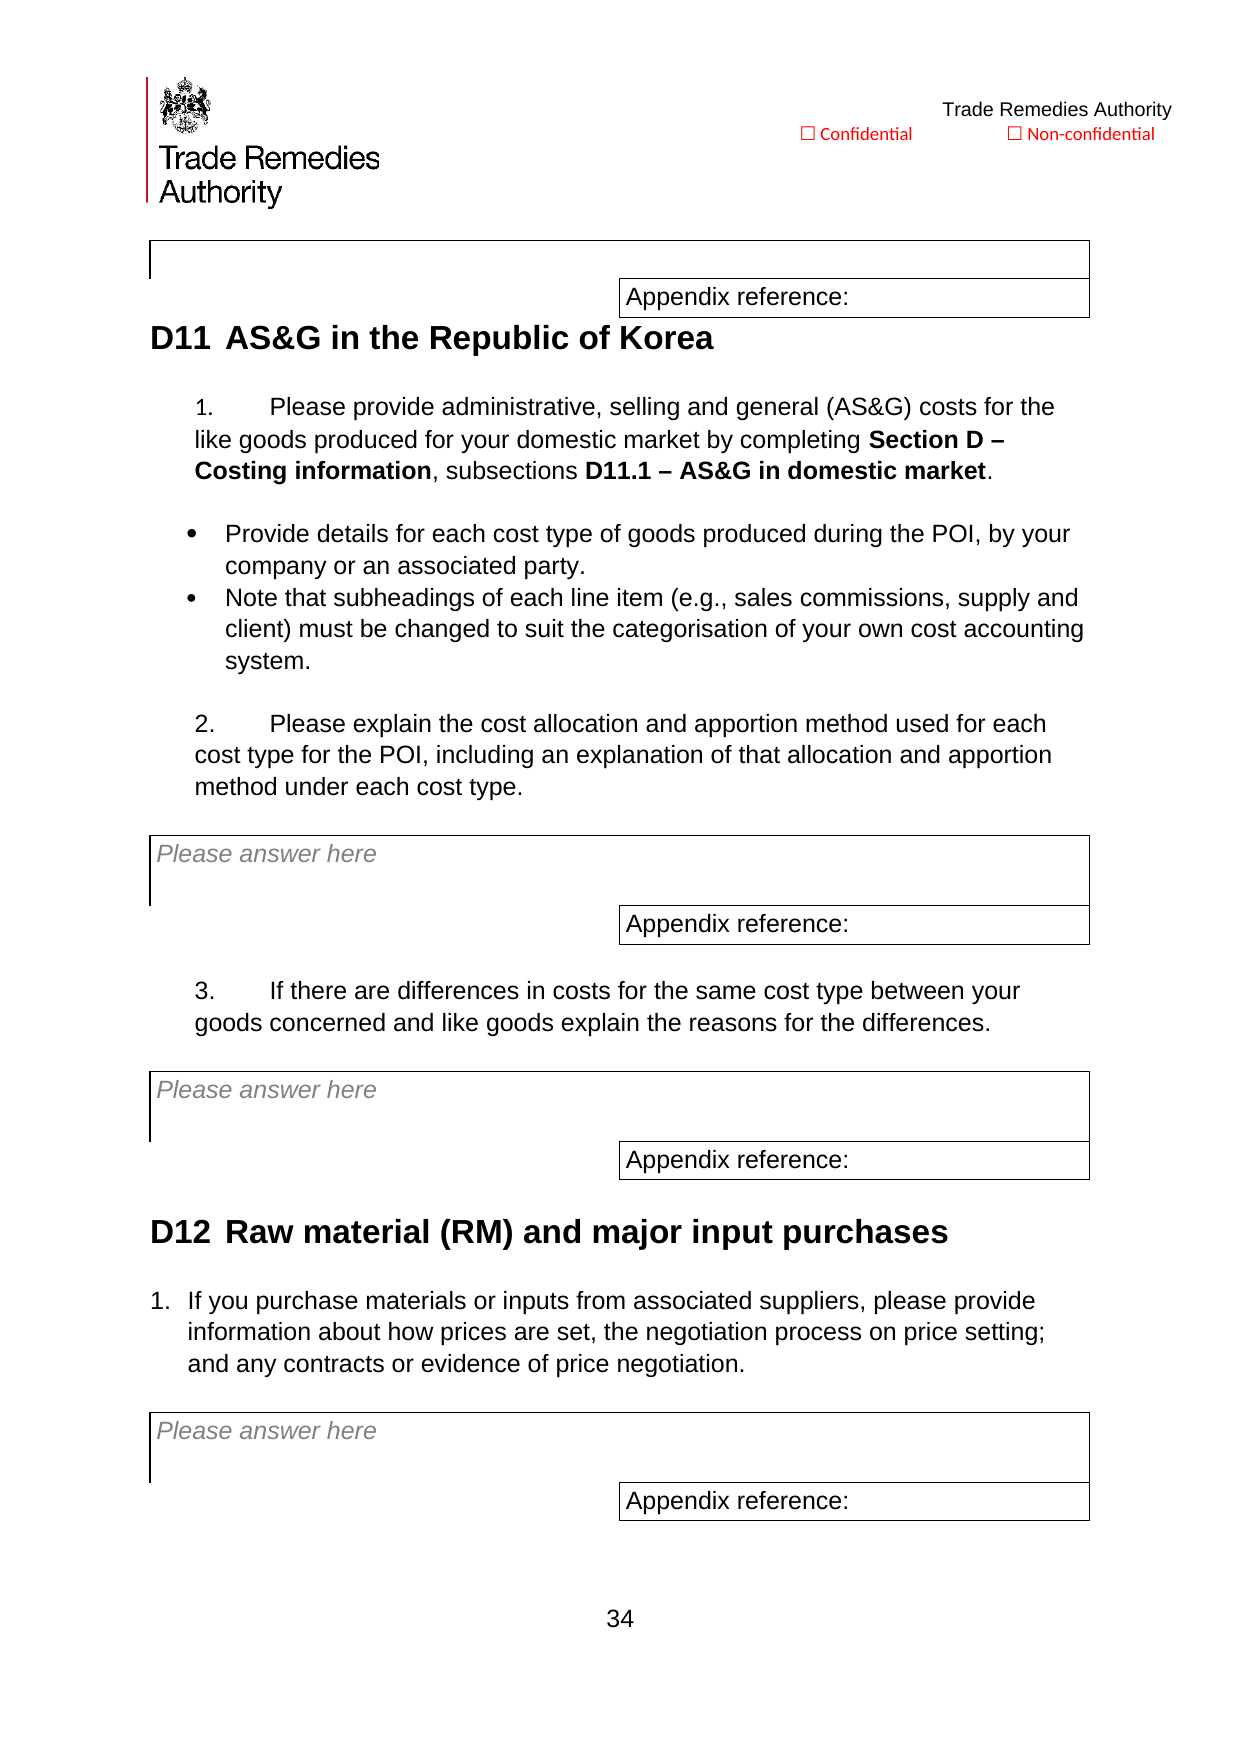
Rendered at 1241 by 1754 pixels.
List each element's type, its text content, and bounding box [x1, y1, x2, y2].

subtitle D11 AS&G in the Republic of Korea [150, 318, 1090, 356]
table_cell Appendix reference: [620, 906, 1089, 944]
table_cell [150, 1142, 619, 1179]
list If there are differences in costs for the same cost type between your goods concerned and like goods explain the reasons for the differences. [194, 976, 1090, 1037]
table_header Please answer here [151, 1072, 1089, 1141]
list Please provide administrative, selling and general (AS&G) costs for the like goods produced for your domestic market by completing Section D – Costing information, subsections D11.1 – AS&G in domestic market. [194, 391, 1090, 485]
subtitle D12 Raw material (RM) and major input purchases [150, 1212, 1090, 1250]
list Provide details for each cost type of goods produced during the POI, by your company or an associated party. [187, 519, 1090, 580]
table_header [151, 241, 1089, 278]
table_cell [150, 279, 619, 317]
table_cell Appendix reference: [620, 1142, 1089, 1179]
table_header Please answer here [151, 836, 1089, 905]
table_cell Appendix reference: [620, 279, 1089, 317]
table_cell Appendix reference: [620, 1483, 1089, 1520]
table_cell [150, 1483, 619, 1520]
list If you purchase materials or inputs from associated suppliers, please provide information about how prices are set, the negotiation process on price setting; and any contracts or evidence of price negotiation. [150, 1286, 1090, 1378]
table_header Please answer here [151, 1413, 1089, 1482]
list Note that subheadings of each line item (e.g., sales commissions, supply and client) must be changed to suit the categorisation of your own cost accounting system. [187, 583, 1090, 674]
list Please explain the cost allocation and apportion method used for each cost type for the POI, including an explanation of that allocation and apportion method under each cost type. [194, 709, 1090, 801]
table_cell [150, 906, 619, 944]
